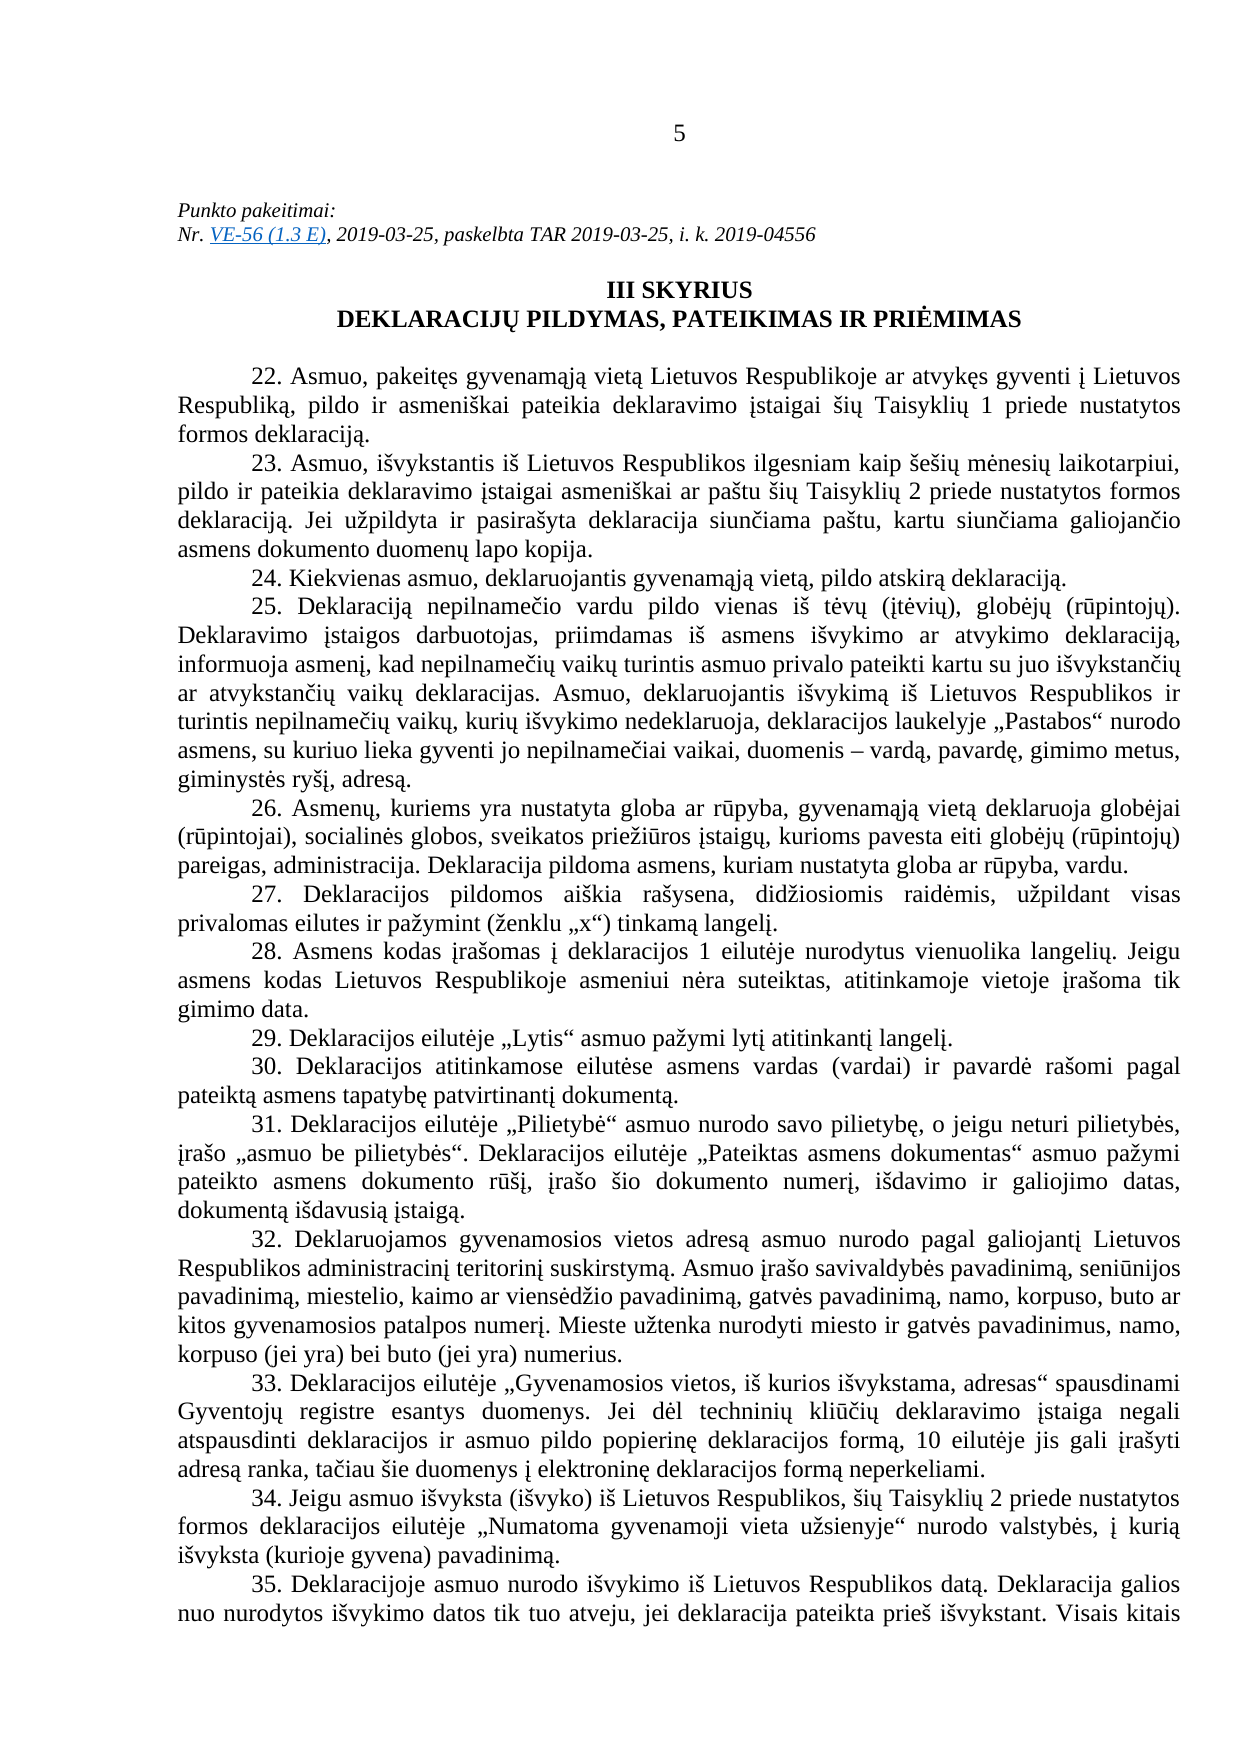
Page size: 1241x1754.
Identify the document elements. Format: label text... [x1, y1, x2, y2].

text 22. Asmuo, pakeitęs gyvenamąją vietą Lietuvos Respublikoje ar atvykęs gyventi į Lietuvos Respubliką, pildo ir asmeniškai pateikia deklaravimo įstaigai šių Taisyklių 1 priede nustatytos formos deklaraciją. [177, 361, 1181, 448]
text 35. Deklaracijoje asmuo nurodo išvykimo iš Lietuvos Respublikos datą. Deklaracija galios nuo nurodytos išvykimo datos tik tuo atveju, jei deklaracija pateikta prieš išvykstant. Visais kitais [177, 1569, 1181, 1626]
text Nr. VE-56 (1.3 E), 2019-03-25, paskelbta TAR 2019-03-25, i. k. 2019-04556 [177, 222, 1181, 246]
text 26. Asmenų, kuriems yra nustatyta globa ar rūpyba, gyvenamąją vietą deklaruoja globėjai (rūpintojai), socialinės globos, sveikatos priežiūros įstaigų, kurioms pavesta eiti globėjų (rūpintojų) pareigas, administracija. Deklaracija pildoma asmens, kuriam nustatyta globa ar rūpyba, vardu. [177, 793, 1181, 879]
text 28. Asmens kodas įrašomas į deklaracijos 1 eilutėje nurodytus vienuolika langelių. Jeigu asmens kodas Lietuvos Respublikoje asmeniui nėra suteiktas, atitinkamoje vietoje įrašoma tik gimimo data. [177, 936, 1181, 1023]
text 27. Deklaracijos pildomos aiškia rašysena, didžiosiomis raidėmis, užpildant visas privalomas eilutes ir pažymint (ženklu „x“) tinkamą langelį. [177, 879, 1181, 936]
text 31. Deklaracijos eilutėje „Pilietybė“ asmuo nurodo savo pilietybę, o jeigu neturi pilietybės, įrašo „asmuo be pilietybės“. Deklaracijos eilutėje „Pateiktas asmens dokumentas“ asmuo pažymi pateikto asmens dokumento rūšį, įrašo šio dokumento numerį, išdavimo ir galiojimo datas, dokumentą išdavusią įstaigą. [177, 1109, 1181, 1224]
text III SKYRIUS [177, 275, 1181, 304]
text 33. Deklaracijos eilutėje „Gyvenamosios vietos, iš kurios išvykstama, adresas“ spausdinami Gyventojų registre esantys duomenys. Jei dėl techninių kliūčių deklaravimo įstaiga negali atspausdinti deklaracijos ir asmuo pildo popierinę deklaracijos formą, 10 eilutėje jis gali įrašyti adresą ranka, tačiau šie duomenys į elektroninę deklaracijos formą neperkeliami. [177, 1368, 1181, 1483]
text DEKLARACIJŲ PILDYMAS, PATEIKIMAS IR PRIĖMIMAS [177, 304, 1181, 333]
text 25. Deklaraciją nepilnamečio vardu pildo vienas iš tėvų (įtėvių), globėjų (rūpintojų). Deklaravimo įstaigos darbuotojas, priimdamas iš asmens išvykimo ar atvykimo deklaraciją, informuoja asmenį, kad nepilnamečių vaikų turintis asmuo privalo pateikti kartu su juo išvykstančių ar atvykstančių vaikų deklaracijas. Asmuo, deklaruojantis išvykimą iš Lietuvos Respublikos ir turintis nepilnamečių vaikų, kurių išvykimo nedeklaruoja, deklaracijos laukelyje „Pastabos“ nurodo asmens, su kuriuo lieka gyventi jo nepilnamečiai vaikai, duomenis – vardą, pavardę, gimimo metus, giminystės ryšį, adresą. [177, 591, 1181, 793]
text Punkto pakeitimai: [177, 198, 1181, 222]
text 23. Asmuo, išvykstantis iš Lietuvos Respublikos ilgesniam kaip šešių mėnesių laikotarpiui, pildo ir pateikia deklaravimo įstaigai asmeniškai ar paštu šių Taisyklių 2 priede nustatytos formos deklaraciją. Jei užpildyta ir pasirašyta deklaracija siunčiama paštu, kartu siunčiama galiojančio asmens dokumento duomenų lapo kopija. [177, 448, 1181, 563]
text 30. Deklaracijos atitinkamose eilutėse asmens vardas (vardai) ir pavardė rašomi pagal pateiktą asmens tapatybę patvirtinantį dokumentą. [177, 1051, 1181, 1109]
text 29. Deklaracijos eilutėje „Lytis“ asmuo pažymi lytį atitinkantį langelį. [177, 1023, 1181, 1051]
text 24. Kiekvienas asmuo, deklaruojantis gyvenamąją vietą, pildo atskirą deklaraciją. [177, 563, 1181, 591]
text 34. Jeigu asmuo išvyksta (išvyko) iš Lietuvos Respublikos, šių Taisyklių 2 priede nustatytos formos deklaracijos eilutėje „Numatoma gyvenamoji vieta užsienyje“ nurodo valstybės, į kurią išvyksta (kurioje gyvena) pavadinimą. [177, 1483, 1181, 1569]
text 32. Deklaruojamos gyvenamosios vietos adresą asmuo nurodo pagal galiojantį Lietuvos Respublikos administracinį teritorinį suskirstymą. Asmuo įrašo savivaldybės pavadinimą, seniūnijos pavadinimą, miestelio, kaimo ar viensėdžio pavadinimą, gatvės pavadinimą, namo, korpuso, buto ar kitos gyvenamosios patalpos numerį. Mieste užtenka nurodyti miesto ir gatvės pavadinimus, namo, korpuso (jei yra) bei buto (jei yra) numerius. [177, 1224, 1181, 1368]
